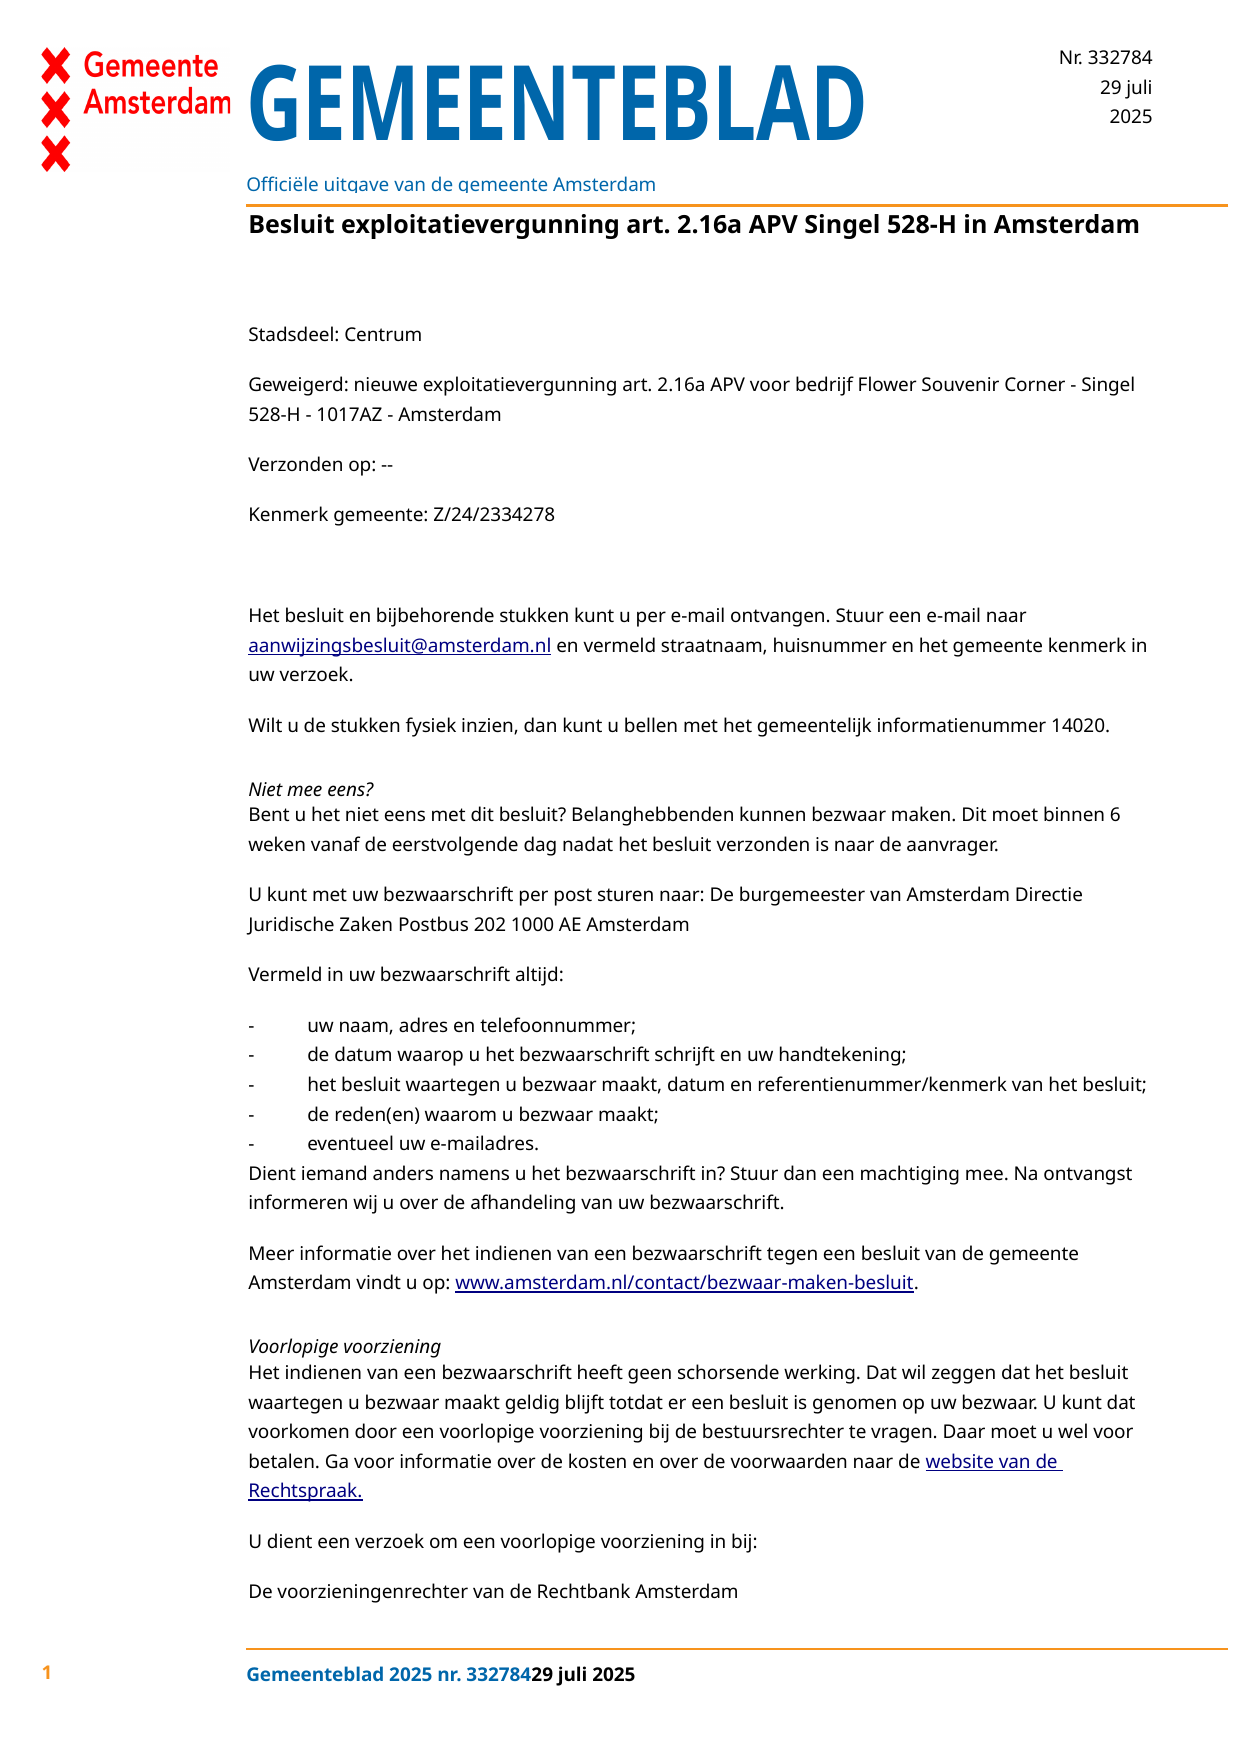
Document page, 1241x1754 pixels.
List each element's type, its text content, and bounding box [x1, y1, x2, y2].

text Voorlopige voorziening [248, 1333, 1152, 1359]
list eventueel uw e-mailadres. [248, 1130, 1152, 1156]
text Wilt u de stukken fysiek inzien, dan kunt u bellen met het gemeentelijk informatienummer 14020. [248, 712, 1152, 738]
list de datum waarop u het bezwaarschrift schrijft en uw handtekening; [248, 1042, 1152, 1067]
text Vermeld in uw bezwaarschrift altijd: [248, 962, 1152, 987]
text U dient een verzoek om een voorlopige voorziening in bij: [248, 1528, 1152, 1554]
text Dient iemand anders namens u het bezwaarschrift in? Stuur dan een machtiging mee. Na ontvangst informeren wij u over de afhandeling van uw bezwaarschrift. [248, 1160, 1152, 1215]
text Bent u het niet eens met dit besluit? Belanghebbenden kunnen bezwaar maken. Dit moet binnen 6 weken vanaf de eerstvolgende dag nadat het besluit verzonden is naar de aanvrager. [248, 802, 1152, 857]
text Besluit exploitatievergunning art. 2.16a APV Singel 528-H in Amsterdam [248, 207, 1152, 241]
list uw naam, adres en telefoonnummer; [248, 1012, 1152, 1038]
text Kenmerk gemeente: Z/24/2334278 [248, 502, 1152, 527]
text Niet mee eens? [248, 776, 1152, 802]
text Stadsdeel: Centrum [248, 321, 1152, 346]
list de reden(en) waarom u bezwaar maakt; [248, 1101, 1152, 1127]
list het besluit waartegen u bezwaar maakt, datum en referentienummer/kenmerk van het besluit; [248, 1071, 1152, 1097]
text Verzonden op: -- [248, 451, 1152, 477]
text Meer informatie over het indienen van een bezwaarschrift tegen een besluit van de gemeente Amsterdam vindt u op: www.amsterdam.nl/contact/bezwaar-maken-besluit. [248, 1240, 1152, 1295]
text Het besluit en bijbehorende stukken kunt u per e-mail ontvangen. Stuur een e-mail naar aanwijzingsbesluit@amsterdam.nl en vermeld straatnaam, huisnummer en het gemeente kenmerk in uw verzoek. [248, 602, 1152, 687]
text Het indienen van een bezwaarschrift heeft geen schorsende werking. Dat wil zeggen dat het besluit waartegen u bezwaar maakt geldig blijft totdat er een besluit is genomen op uw bezwaar. U kunt dat voorkomen door een voorlopige voorziening bij de bestuursrechter te vragen. Daar moet u wel voor betalen. Ga voor informatie over de kosten en over de voorwaarden naar de website van de Rechtspraak. [248, 1359, 1152, 1503]
text U kunt met uw bezwaarschrift per post sturen naar: De burgemeester van Amsterdam Directie Juridische Zaken Postbus 202 1000 AE Amsterdam [248, 882, 1152, 937]
text De voorzieningenrechter van de Rechtbank Amsterdam [248, 1578, 1152, 1604]
text Geweigerd: nieuwe exploitatievergunning art. 2.16a APV voor bedrijf Flower Souvenir Corner - Singel 528-H - 1017AZ - Amsterdam [248, 371, 1152, 426]
picture [41, 47, 231, 172]
